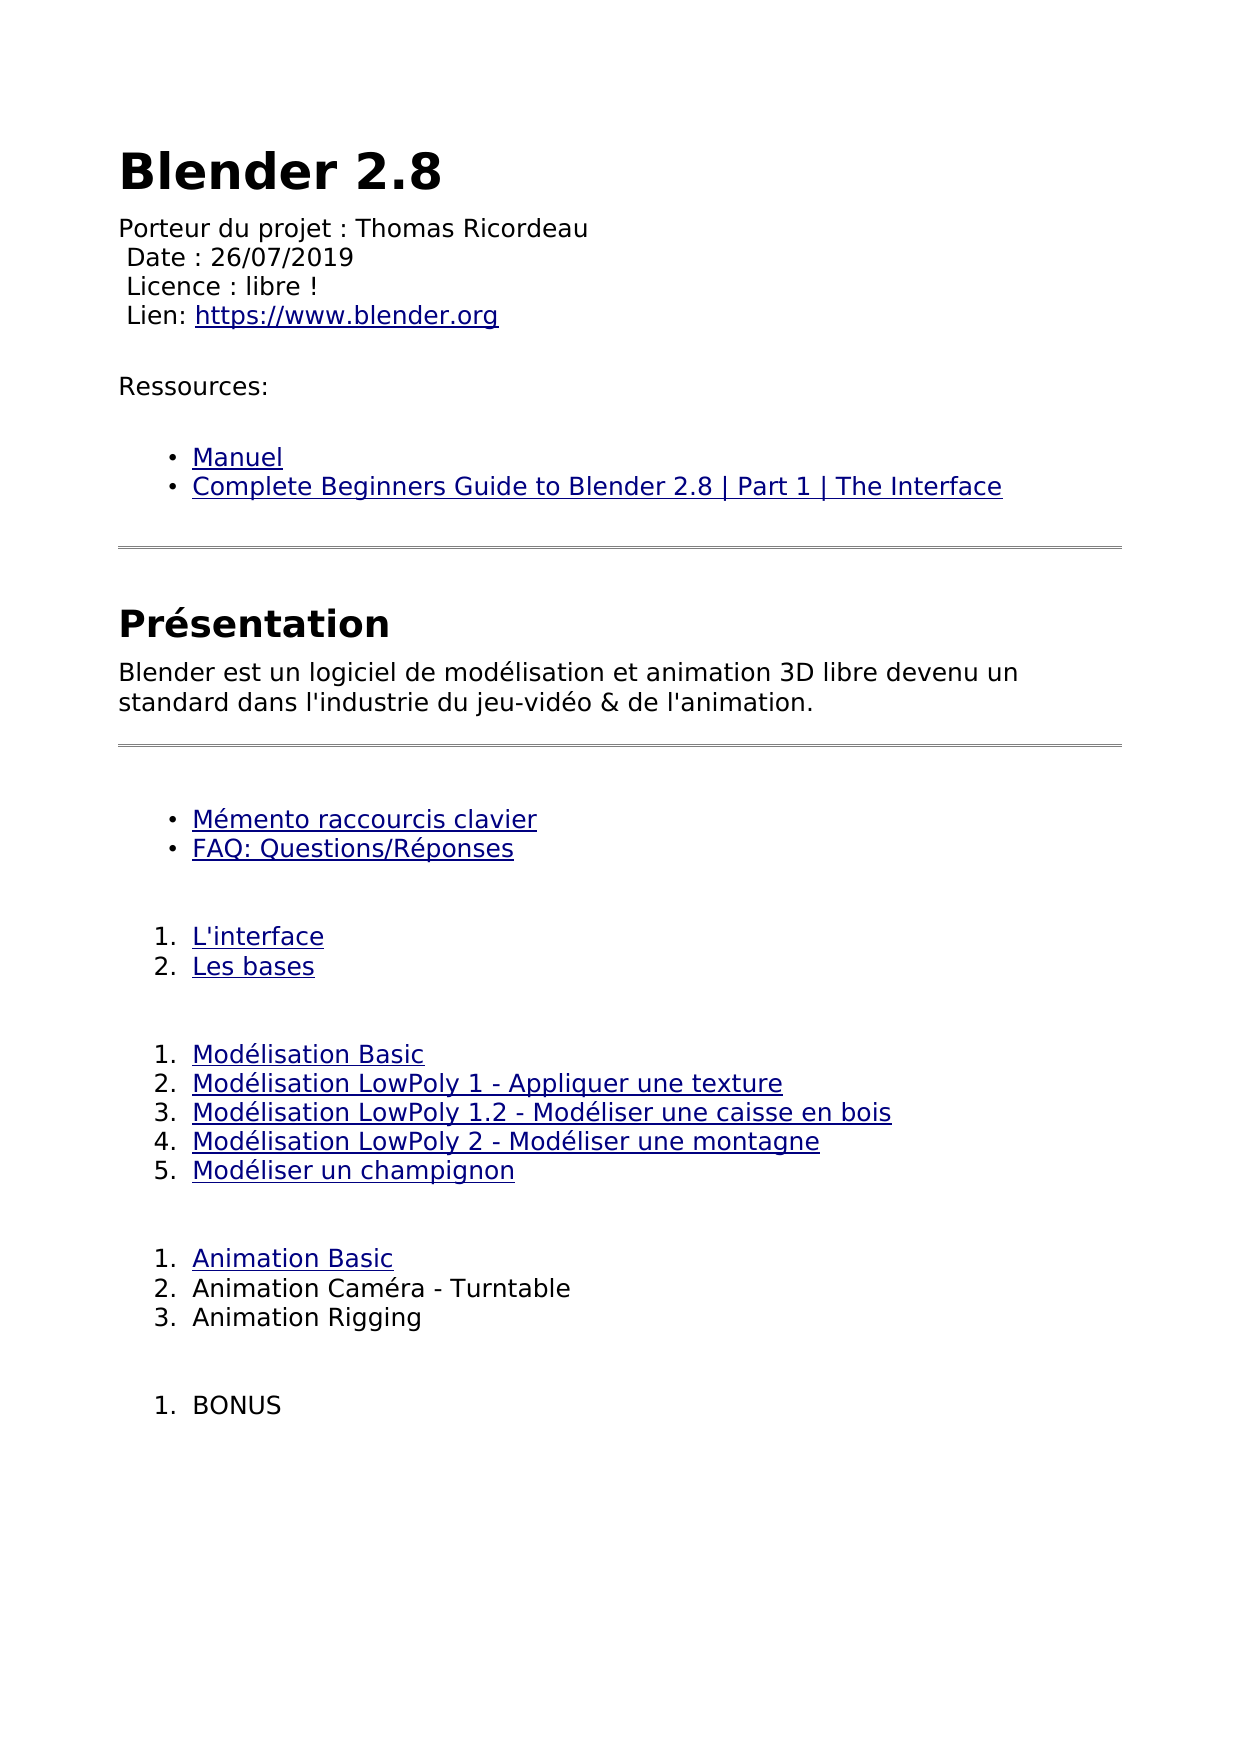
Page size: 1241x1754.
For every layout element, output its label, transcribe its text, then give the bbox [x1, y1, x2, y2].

list Manuel [177, 443, 1122, 472]
list BONUS [177, 1391, 1122, 1420]
subtitle Présentation [118, 602, 1122, 646]
list Modélisation LowPoly 1.2 - Modéliser une caisse en bois [177, 1098, 1122, 1127]
list Complete Beginners Guide to Blender 2.8 | Part 1 | The Interface [177, 472, 1122, 502]
list Animation Caméra - Turntable [177, 1274, 1122, 1303]
list L'interface [177, 923, 1122, 952]
list Modéliser un champignon [177, 1157, 1122, 1186]
list Modélisation LowPoly 2 - Modéliser une montagne [177, 1127, 1122, 1157]
list Les bases [177, 952, 1122, 981]
list Modélisation Basic [177, 1040, 1122, 1069]
text Porteur du projet : Thomas Ricordeau Date : 26/07/2019 Licence : libre ! Lien: https://www.blender.org [118, 214, 1122, 360]
list Animation Rigging [177, 1303, 1122, 1332]
list Animation Basic [177, 1245, 1122, 1274]
list FAQ: Questions/Réponses [177, 834, 1122, 864]
list Mémento raccourcis clavier [177, 805, 1122, 834]
text Blender est un logiciel de modélisation et animation 3D libre devenu un standard dans l'industrie du jeu-vidéo & de l'animation. [118, 659, 1122, 717]
list Modélisation LowPoly 1 - Appliquer une texture [177, 1069, 1122, 1098]
text Ressources: [118, 372, 1122, 401]
subtitle Blender 2.8 [118, 143, 1122, 201]
